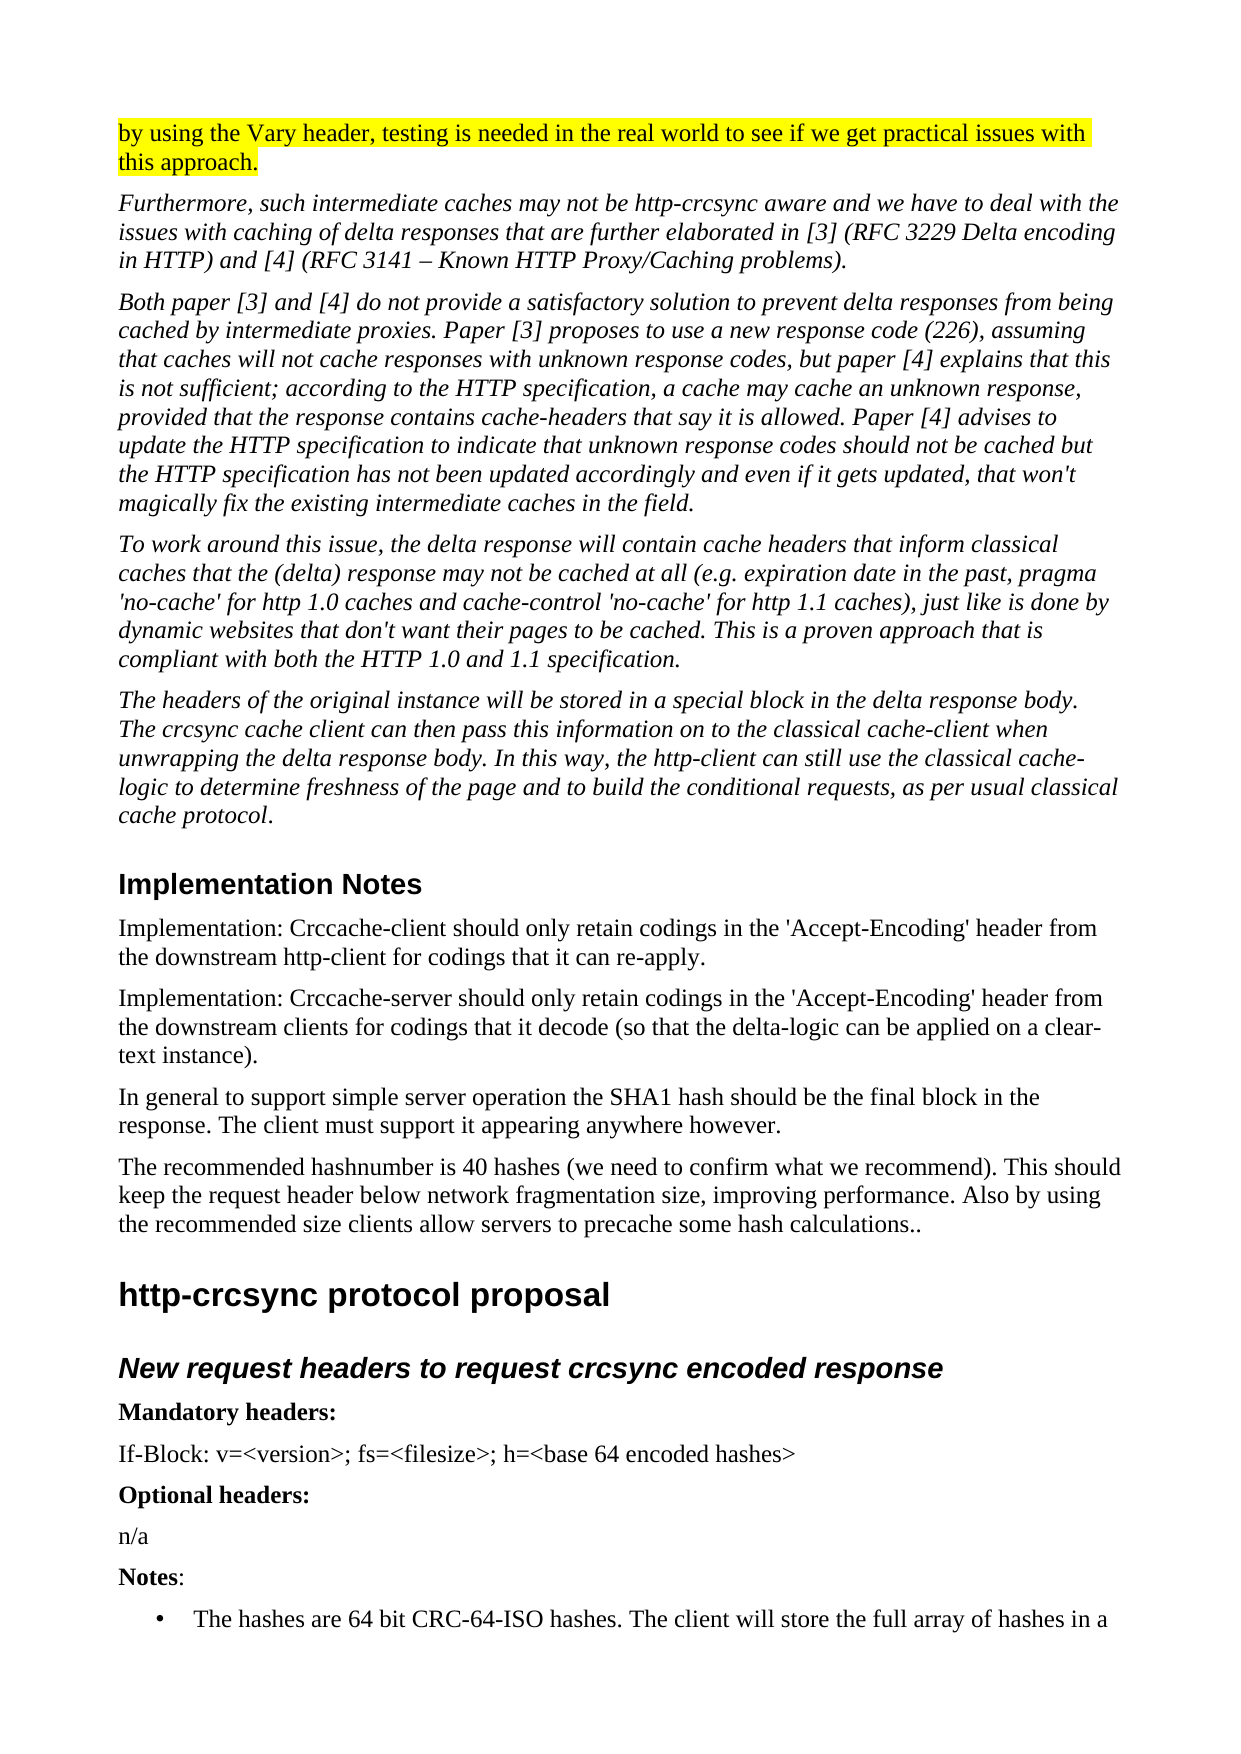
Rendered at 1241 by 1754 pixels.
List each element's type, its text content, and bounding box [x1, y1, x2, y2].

text To work around this issue, the delta response will contain cache headers that inform classical caches that the (delta) response may not be cached at all (e.g. expiration date in the past, pragma 'no-cache' for http 1.0 caches and cache-control 'no-cache' for http 1.1 caches), just like is done by dynamic websites that don't want their pages to be cached. This is a proven approach that is compliant with both the HTTP 1.0 and 1.1 specification. [118, 529, 1122, 673]
text The recommended hashnumber is 40 hashes (we need to confirm what we recommend). This should keep the request header below network fragmentation size, improving performance. Also by using the recommended size clients allow servers to precache some hash calculations.. [118, 1152, 1122, 1238]
text Implementation: Crccache-client should only retain codings in the 'Accept-Encoding' header from the downstream http-client for codings that it can re-apply. [118, 913, 1122, 970]
text The headers of the original instance will be stored in a special block in the delta response body. The crcsync cache client can then pass this information on to the classical cache-client when unwrapping the delta response body. In this way, the http-client can still use the classical cache-logic to determine freshness of the page and to build the conditional requests, as per usual classical cache protocol. [118, 686, 1122, 829]
text If-Block: v=<version>; fs=<filesize>; h=<base 64 encoded hashes> [118, 1439, 1122, 1467]
text Furthermore, such intermediate caches may not be http-crcsync aware and we have to deal with the issues with caching of delta responses that are further elaborated in [3] (RFC 3229 Delta encoding in HTTP) and [4] (RFC 3141 – Known HTTP Proxy/Caching problems). [118, 188, 1122, 274]
text Both paper [3] and [4] do not provide a satisfactory solution to prevent delta responses from being cached by intermediate proxies. Paper [3] proposes to use a new response code (226), assuming that caches will not cache responses with unknown response codes, but paper [4] explains that this is not sufficient; according to the HTTP specification, a cache may cache an unknown response, provided that the response contains cache-headers that say it is allowed. Paper [4] advises to update the HTTP specification to indicate that unknown response codes should not be cached but the HTTP specification has not been updated accordingly and even if it gets updated, that won't magically fix the existing intermediate caches in the field. [118, 287, 1122, 517]
text Implementation: Crccache-server should only retain codings in the 'Accept-Encoding' header from the downstream clients for codings that it decode (so that the delta-logic can be applied on a clear-text instance). [118, 983, 1122, 1069]
subtitle http-crcsync protocol proposal [118, 1275, 1122, 1314]
text by using the Vary header, testing is needed in the real world to see if we get practical issues with this approach. [118, 118, 1122, 176]
text Notes: [118, 1562, 1122, 1591]
text In general to support simple server operation the SHA1 hash should be the final block in the response. The client must support it appearing anywhere however. [118, 1082, 1122, 1139]
subtitle New request headers to request crcsync encoded response [118, 1351, 1122, 1385]
text n/a [118, 1521, 1122, 1550]
text Mandatory headers: [118, 1397, 1122, 1426]
list The hashes are 64 bit CRC-64-ISO hashes. The client will store the full array of hashes in a [156, 1604, 1122, 1632]
subtitle Implementation Notes [118, 867, 1122, 900]
text Optional headers: [118, 1480, 1122, 1509]
